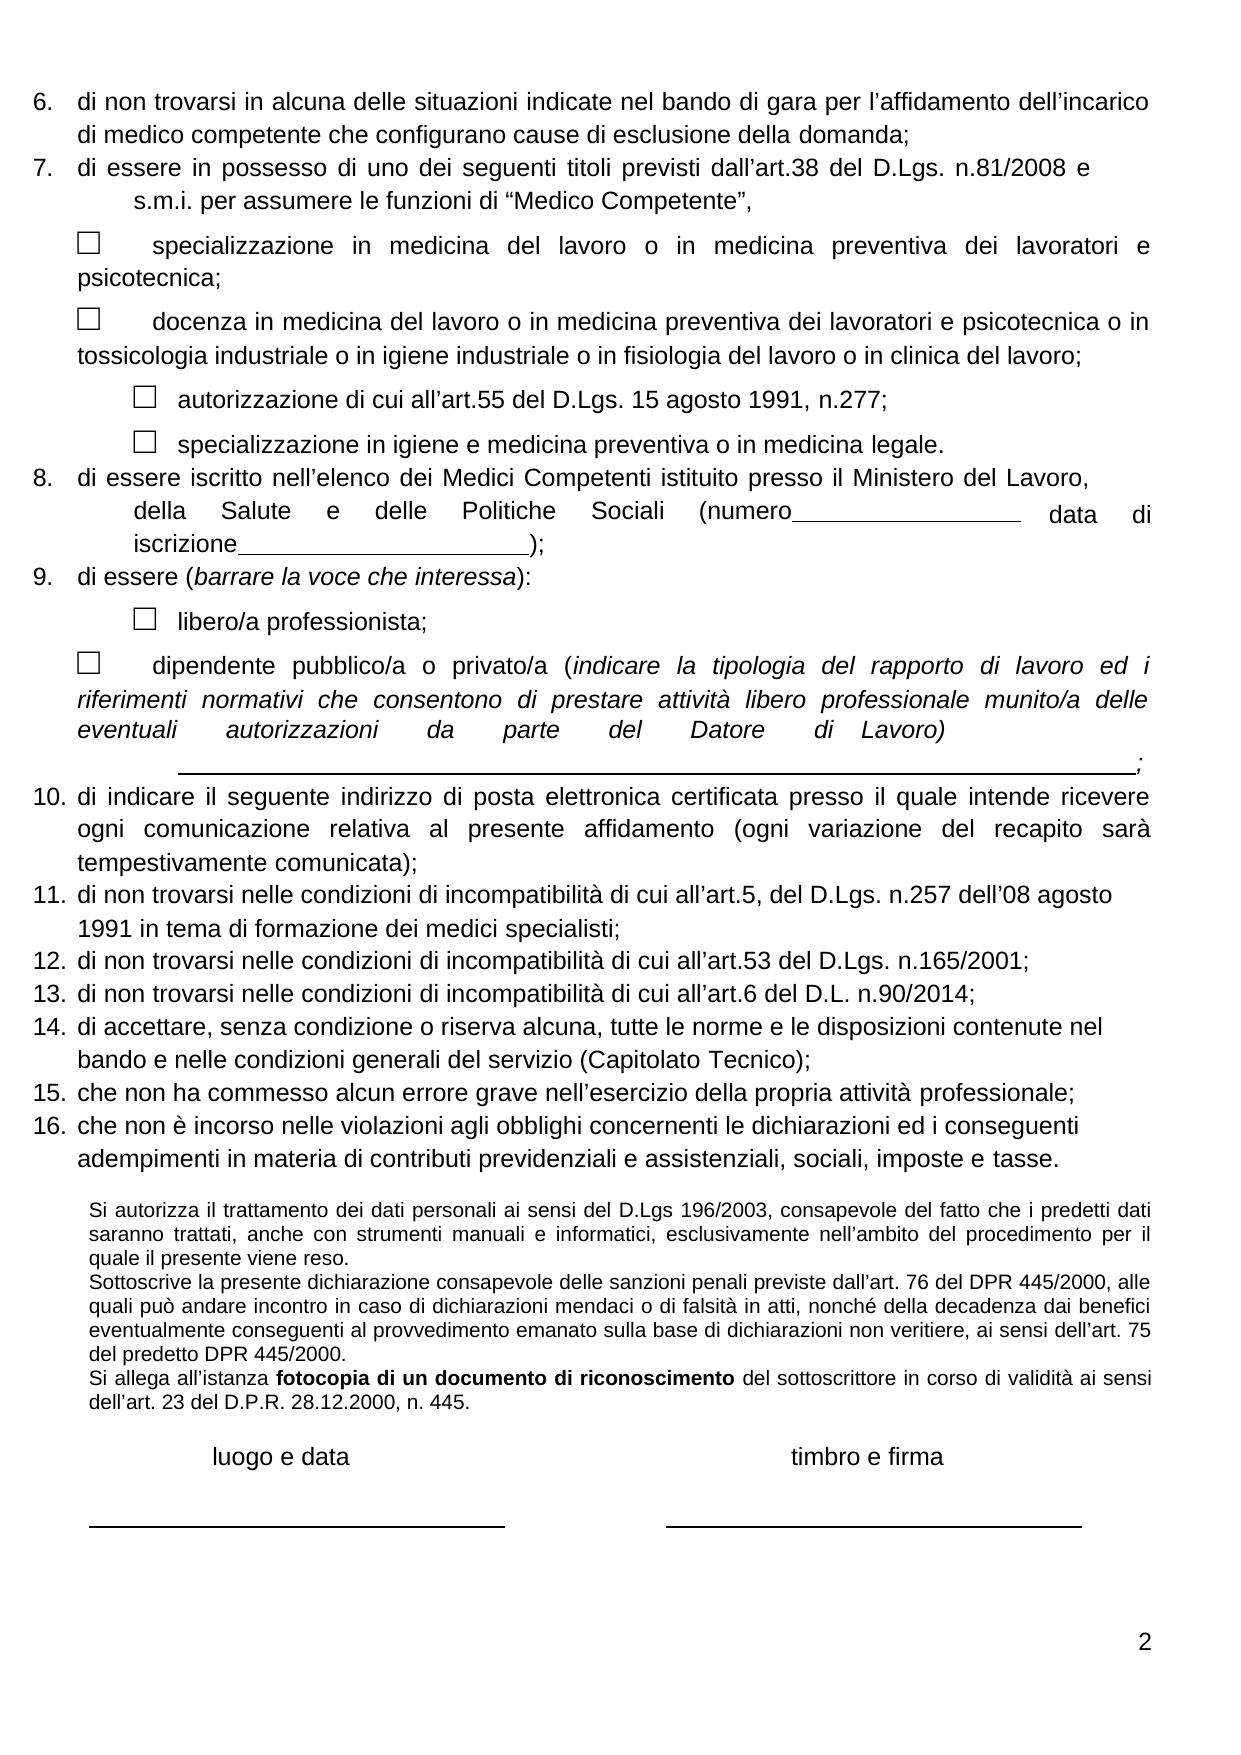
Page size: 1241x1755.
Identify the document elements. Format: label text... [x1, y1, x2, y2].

list dipendente pubblico/a o privato/a (indicare la tipologia del rapporto di lavoro ed i riferimenti normativi che consentono di prestare attività libero professionale munito/a delle eventuali autorizzazioni da parte del Datore di Lavoro) [77, 639, 1153, 744]
text s.m.i. per assumere le funzioni di “Medico Competente”, [133, 186, 1163, 214]
text Si autorizza il trattamento dei dati personali ai sensi del D.Lgs 196/2003, consapevole del fatto che i predetti dati saranno trattati, anche con strumenti manuali e informatici, esclusivamente nell’ambito del procedimento per il quale il presente viene reso. [89, 1198, 1152, 1270]
text della Salute e delle Politiche Sociali (numero iscrizione ); [133, 496, 1021, 558]
list di non trovarsi nelle condizioni di incompatibilità di cui all’art.5, del D.Lgs. n.257 dell’08 agosto 1991 in tema di formazione dei medici specialisti; [33, 881, 1153, 942]
list docenza in medicina del lavoro o in medicina preventiva dei lavoratori e psicotecnica o in tossicologia industriale o in igiene industriale o in fisiologia del lavoro o in clinica del lavoro; [77, 296, 1152, 369]
list di accettare, senza condizione o riserva alcuna, tutte le norme e le disposizioni contenute nel bando e nelle condizioni generali del servizio (Capitolato Tecnico); [33, 1012, 1152, 1074]
list di essere (barrare la voce che interessa): [33, 562, 1021, 591]
list libero/a professionista; [133, 595, 1021, 638]
list di indicare il seguente indirizzo di posta elettronica certificata presso il quale intende ricevere ogni comunicazione relativa al presente affidamento (ogni variazione del recapito sarà tempestivamente comunicata); [33, 781, 1152, 876]
list che non è incorso nelle violazioni agli obblighi concernenti le dichiarazioni ed i conseguenti adempimenti in materia di contributi previdenziali e assistenziali, sociali, imposte e tasse. [33, 1111, 1152, 1173]
list di non trovarsi in alcuna delle situazioni indicate nel bando di gara per l’affidamento dell’incarico di medico competente che configurano cause di esclusione della domanda; [33, 87, 1152, 148]
list che non ha commesso alcun errore grave nell’esercizio della propria attività professionale; [33, 1078, 1163, 1107]
text Si allega all’istanza fotocopia di un documento di riconoscimento del sottoscrittore in corso di validità ai sensi dell’art. 23 del D.P.R. 28.12.2000, n. 445. [89, 1366, 1152, 1414]
list di essere in possesso di uno dei seguenti titoli previsti dall’art.38 del D.Lgs. n.81/2008 e [33, 153, 1163, 181]
text ; [177, 748, 1163, 777]
list di non trovarsi nelle condizioni di incompatibilità di cui all’art.53 del D.Lgs. n.165/2001; [33, 947, 1163, 975]
list specializzazione in medicina del lavoro o in medicina preventiva dei lavoratori e psicotecnica; [77, 219, 1152, 292]
text luogo e data timbro e firma [212, 1442, 1163, 1471]
list specializzazione in igiene e medicina preventiva o in medicina legale. [133, 418, 1163, 461]
list di non trovarsi nelle condizioni di incompatibilità di cui all’art.6 del D.L. n.90/2014; [33, 979, 1163, 1008]
text Sottoscrive la presente dichiarazione consapevole delle sanzioni penali previste dall’art. 76 del DPR 445/2000, alle quali può andare incontro in caso di dichiarazioni mendaci o di falsità in atti, nonché della decadenza dai benefici eventualmente conseguenti al provvedimento emanato sulla base di dichiarazioni non veritiere, ai sensi dell’art. 75 del predetto DPR 445/2000. [89, 1270, 1152, 1366]
list di essere iscritto nell’elenco dei Medici Competenti istituito presso il Ministero del Lavoro, [33, 463, 1163, 492]
list autorizzazione di cui all’art.55 del D.Lgs. 15 agosto 1991, n.277; [133, 374, 1163, 417]
text data di [1049, 500, 1163, 529]
